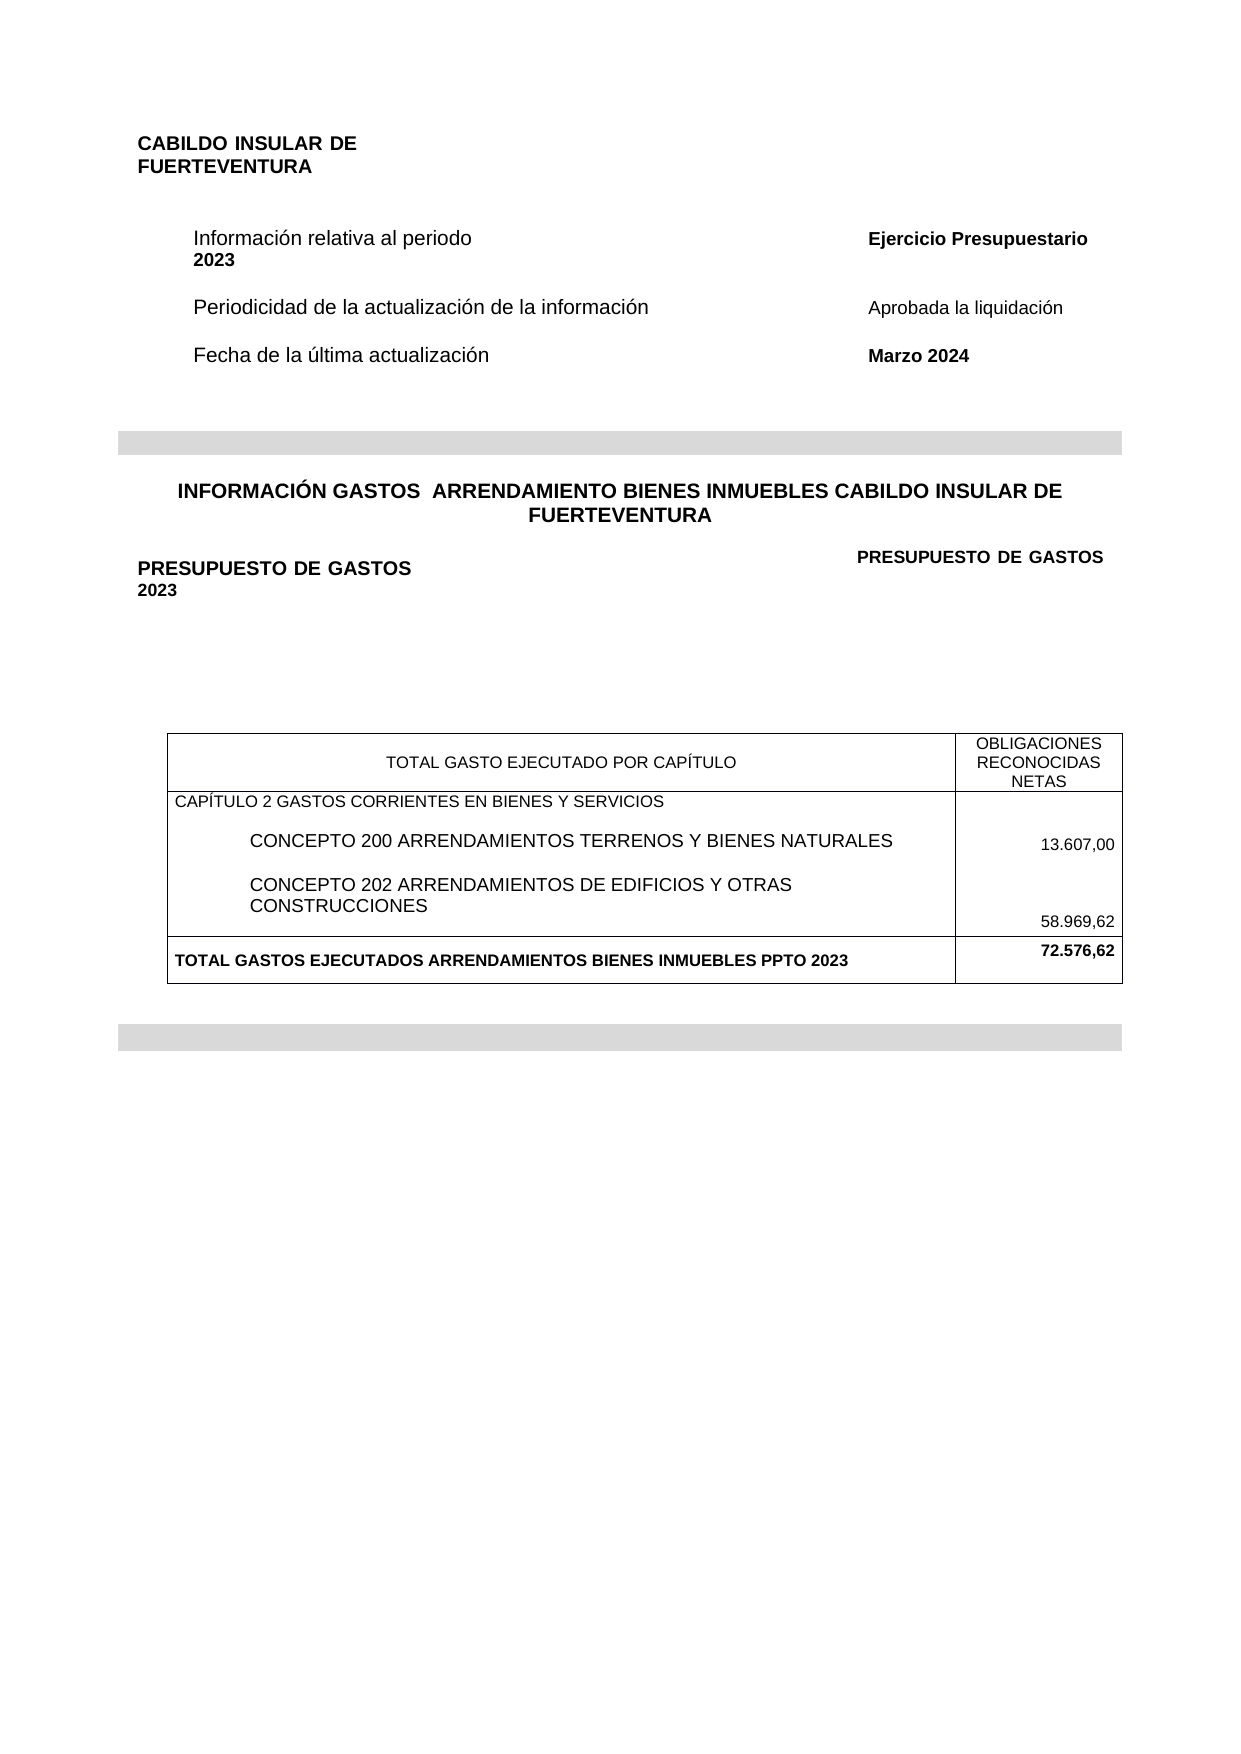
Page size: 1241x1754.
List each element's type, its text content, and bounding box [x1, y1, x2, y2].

table_header TOTAL GASTO EJECUTADO POR CAPÍTULO [168, 734, 955, 791]
text Periodicidad de la actualización de la información Aprobada la liquidación [193, 295, 1122, 319]
text PRESUPUESTO DE GASTOS PRESUPUESTO DE GASTOS 2023 [137, 547, 1122, 612]
text Información relativa al periodo Ejercicio Presupuestario 2023 [193, 225, 1122, 271]
title CABILDO INSULAR DE FUERTEVENTURA [137, 132, 495, 177]
table_cell TOTAL GASTOS EJECUTADOS ARRENDAMIENTOS BIENES INMUEBLES PPTO 2023 [168, 937, 955, 983]
text Fecha de la última actualización Marzo 2024 [193, 343, 1122, 367]
text INFORMACIÓN GASTOS ARRENDAMIENTO BIENES INMUEBLES CABILDO INSULAR DE FUERTEVENTURA [118, 479, 1122, 527]
table_cell CAPÍTULO 2 GASTOS CORRIENTES EN BIENES Y SERVICIOS CONCEPTO 200 ARRENDAMIENTOS TERRENOS Y BIENES NATURALES CONCEPTO 202 ARRENDAMIENTOS DE EDIFICIOS Y OTRAS CONSTRUCCIONES [168, 792, 955, 936]
table_cell 13.607,00 58.969,62 [956, 792, 1122, 936]
table_cell 72.576,62 [956, 937, 1122, 983]
table_header OBLIGACIONES RECONOCIDAS NETAS [956, 734, 1122, 791]
